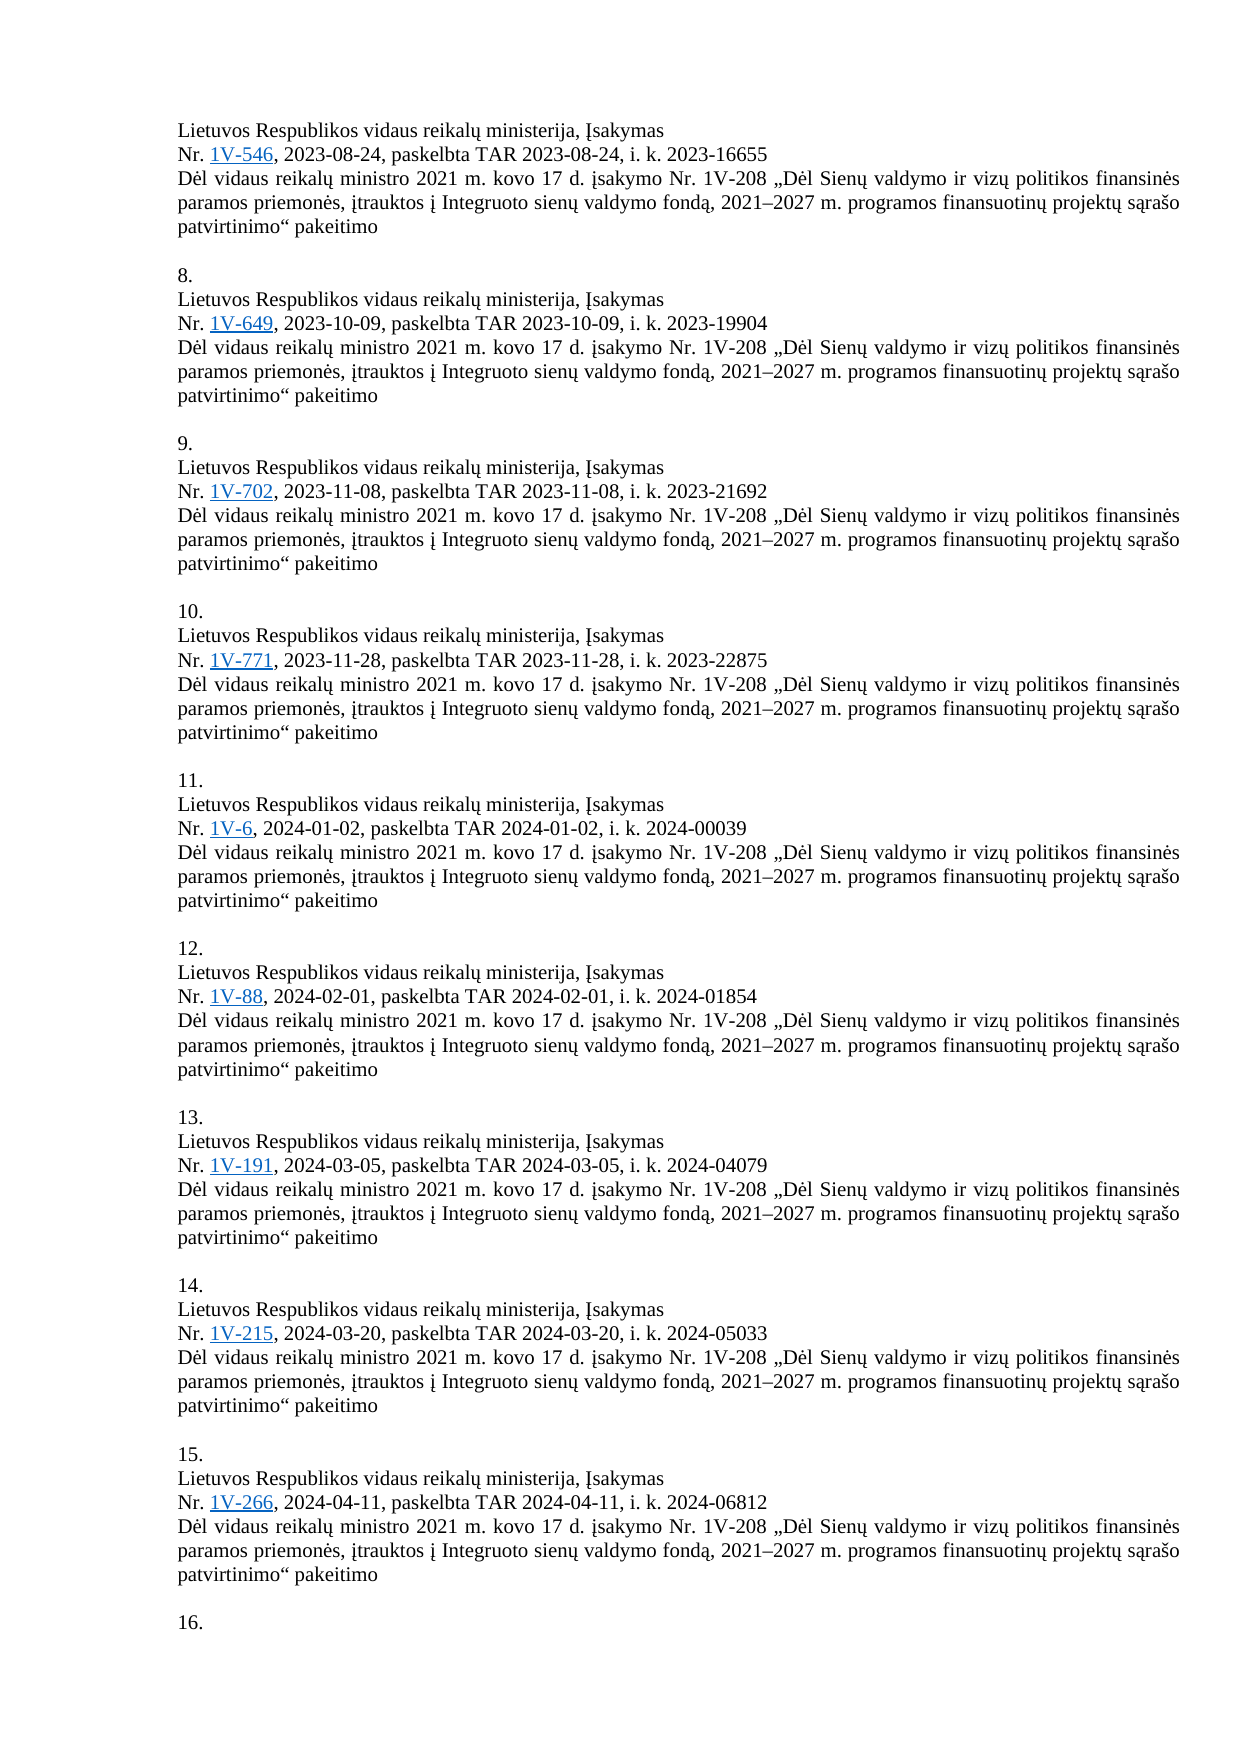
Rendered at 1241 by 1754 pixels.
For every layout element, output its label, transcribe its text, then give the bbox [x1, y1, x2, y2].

text Nr. 1V-88, 2024-02-01, paskelbta TAR 2024-02-01, i. k. 2024-01854 [177, 984, 1181, 1008]
text Dėl vidaus reikalų ministro 2021 m. kovo 17 d. įsakymo Nr. 1V-208 „Dėl Sienų valdymo ir vizų politikos finansinės paramos priemonės, įtrauktos į Integruoto sienų valdymo fondą, 2021–2027 m. programos finansuotinų projektų sąrašo patvirtinimo“ pakeitimo [177, 1008, 1181, 1081]
text Lietuvos Respublikos vidaus reikalų ministerija, Įsakymas [177, 1297, 1181, 1321]
text Lietuvos Respublikos vidaus reikalų ministerija, Įsakymas [177, 1466, 1181, 1490]
text Dėl vidaus reikalų ministro 2021 m. kovo 17 d. įsakymo Nr. 1V-208 „Dėl Sienų valdymo ir vizų politikos finansinės paramos priemonės, įtrauktos į Integruoto sienų valdymo fondą, 2021–2027 m. programos finansuotinų projektų sąrašo patvirtinimo“ pakeitimo [177, 335, 1181, 407]
text Dėl vidaus reikalų ministro 2021 m. kovo 17 d. įsakymo Nr. 1V-208 „Dėl Sienų valdymo ir vizų politikos finansinės paramos priemonės, įtrauktos į Integruoto sienų valdymo fondą, 2021–2027 m. programos finansuotinų projektų sąrašo patvirtinimo“ pakeitimo [177, 1345, 1181, 1417]
text Dėl vidaus reikalų ministro 2021 m. kovo 17 d. įsakymo Nr. 1V-208 „Dėl Sienų valdymo ir vizų politikos finansinės paramos priemonės, įtrauktos į Integruoto sienų valdymo fondą, 2021–2027 m. programos finansuotinų projektų sąrašo patvirtinimo“ pakeitimo [177, 1514, 1181, 1586]
text 8. [177, 262, 1181, 287]
text 11. [177, 768, 1181, 792]
text Nr. 1V-191, 2024-03-05, paskelbta TAR 2024-03-05, i. k. 2024-04079 [177, 1153, 1181, 1177]
text Nr. 1V-266, 2024-04-11, paskelbta TAR 2024-04-11, i. k. 2024-06812 [177, 1490, 1181, 1514]
text Nr. 1V-6, 2024-01-02, paskelbta TAR 2024-01-02, i. k. 2024-00039 [177, 816, 1181, 840]
text Dėl vidaus reikalų ministro 2021 m. kovo 17 d. įsakymo Nr. 1V-208 „Dėl Sienų valdymo ir vizų politikos finansinės paramos priemonės, įtrauktos į Integruoto sienų valdymo fondą, 2021–2027 m. programos finansuotinų projektų sąrašo patvirtinimo“ pakeitimo [177, 503, 1181, 575]
text Nr. 1V-546, 2023-08-24, paskelbta TAR 2023-08-24, i. k. 2023-16655 [177, 142, 1181, 166]
text 16. [177, 1610, 1181, 1634]
text Dėl vidaus reikalų ministro 2021 m. kovo 17 d. įsakymo Nr. 1V-208 „Dėl Sienų valdymo ir vizų politikos finansinės paramos priemonės, įtrauktos į Integruoto sienų valdymo fondą, 2021–2027 m. programos finansuotinų projektų sąrašo patvirtinimo“ pakeitimo [177, 840, 1181, 912]
text Nr. 1V-771, 2023-11-28, paskelbta TAR 2023-11-28, i. k. 2023-22875 [177, 647, 1181, 672]
text Lietuvos Respublikos vidaus reikalų ministerija, Įsakymas [177, 960, 1181, 984]
text 15. [177, 1442, 1181, 1466]
text Lietuvos Respublikos vidaus reikalų ministerija, Įsakymas [177, 287, 1181, 311]
text Dėl vidaus reikalų ministro 2021 m. kovo 17 d. įsakymo Nr. 1V-208 „Dėl Sienų valdymo ir vizų politikos finansinės paramos priemonės, įtrauktos į Integruoto sienų valdymo fondą, 2021–2027 m. programos finansuotinų projektų sąrašo patvirtinimo“ pakeitimo [177, 672, 1181, 744]
text 12. [177, 936, 1181, 960]
text Lietuvos Respublikos vidaus reikalų ministerija, Įsakymas [177, 792, 1181, 816]
text Lietuvos Respublikos vidaus reikalų ministerija, Įsakymas [177, 623, 1181, 647]
text Nr. 1V-649, 2023-10-09, paskelbta TAR 2023-10-09, i. k. 2023-19904 [177, 311, 1181, 335]
text Nr. 1V-702, 2023-11-08, paskelbta TAR 2023-11-08, i. k. 2023-21692 [177, 479, 1181, 503]
text 14. [177, 1273, 1181, 1297]
text Dėl vidaus reikalų ministro 2021 m. kovo 17 d. įsakymo Nr. 1V-208 „Dėl Sienų valdymo ir vizų politikos finansinės paramos priemonės, įtrauktos į Integruoto sienų valdymo fondą, 2021–2027 m. programos finansuotinų projektų sąrašo patvirtinimo“ pakeitimo [177, 166, 1181, 238]
text Lietuvos Respublikos vidaus reikalų ministerija, Įsakymas [177, 118, 1181, 142]
text Dėl vidaus reikalų ministro 2021 m. kovo 17 d. įsakymo Nr. 1V-208 „Dėl Sienų valdymo ir vizų politikos finansinės paramos priemonės, įtrauktos į Integruoto sienų valdymo fondą, 2021–2027 m. programos finansuotinų projektų sąrašo patvirtinimo“ pakeitimo [177, 1177, 1181, 1249]
text Lietuvos Respublikos vidaus reikalų ministerija, Įsakymas [177, 455, 1181, 479]
text Lietuvos Respublikos vidaus reikalų ministerija, Įsakymas [177, 1129, 1181, 1153]
text 13. [177, 1105, 1181, 1129]
text Nr. 1V-215, 2024-03-20, paskelbta TAR 2024-03-20, i. k. 2024-05033 [177, 1321, 1181, 1345]
text 9. [177, 431, 1181, 455]
text 10. [177, 599, 1181, 623]
